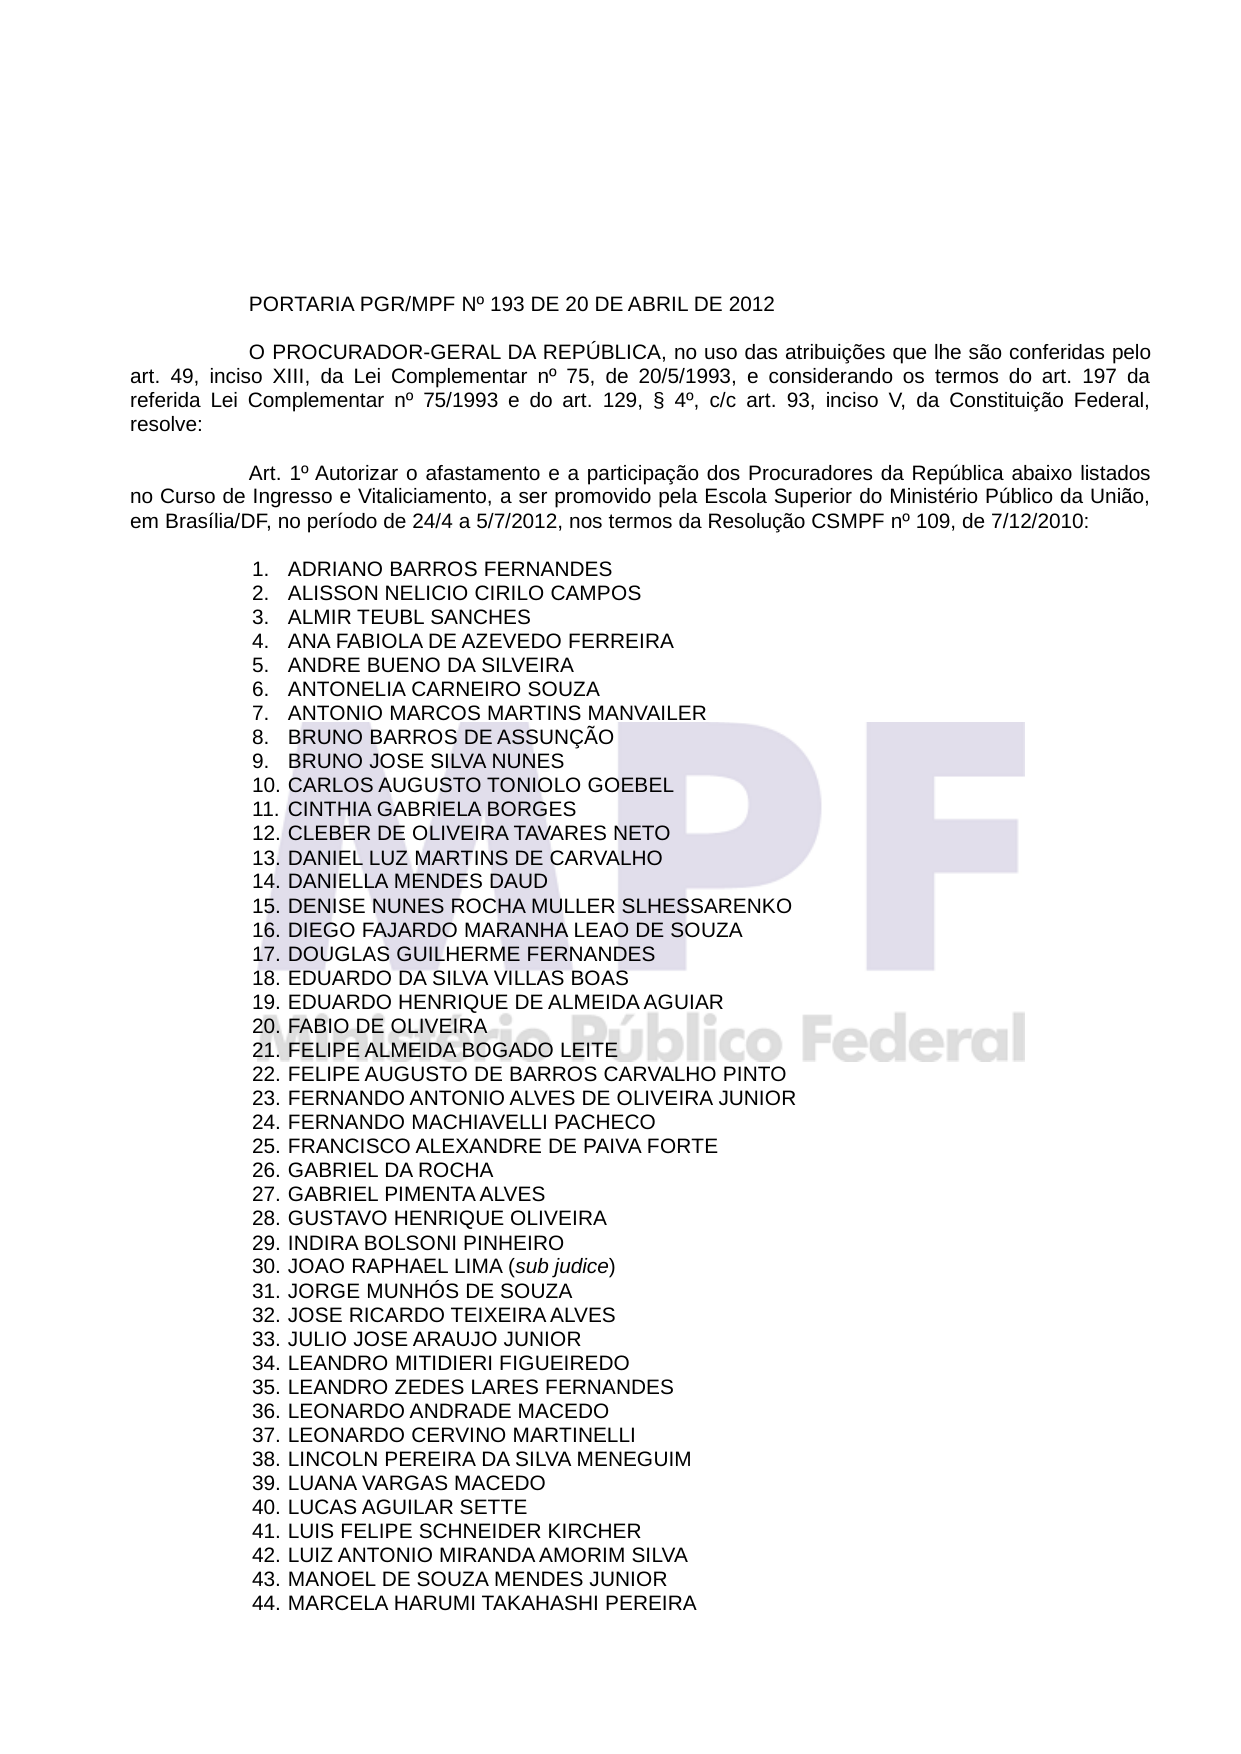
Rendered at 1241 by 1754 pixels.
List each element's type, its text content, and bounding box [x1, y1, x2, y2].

list LUCAS AGUILAR SETTE [130, 1495, 1152, 1519]
list ADRIANO BARROS FERNANDES [130, 557, 1152, 581]
list LUANA VARGAS MACEDO [130, 1471, 1152, 1495]
list DANIELLA MENDES DAUD [130, 869, 1152, 893]
list FERNANDO MACHIAVELLI PACHECO [130, 1110, 1152, 1134]
list FELIPE ALMEIDA BOGADO LEITE [130, 1038, 1152, 1062]
list MARCELA HARUMI TAKAHASHI PEREIRA [130, 1591, 1152, 1615]
list DOUGLAS GUILHERME FERNANDES [130, 942, 1152, 966]
list LEONARDO CERVINO MARTINELLI [130, 1423, 1152, 1447]
list CLEBER DE OLIVEIRA TAVARES NETO [130, 821, 1152, 845]
list LEANDRO ZEDES LARES FERNANDES [130, 1375, 1152, 1399]
list FELIPE AUGUSTO DE BARROS CARVALHO PINTO [130, 1062, 1152, 1086]
list FERNANDO ANTONIO ALVES DE OLIVEIRA JUNIOR [130, 1086, 1152, 1110]
list EDUARDO HENRIQUE DE ALMEIDA AGUIAR [130, 990, 1152, 1014]
list ALMIR TEUBL SANCHES [130, 605, 1152, 629]
text Art. 1º Autorizar o afastamento e a participação dos Procuradores da República abaixo listados no Curso de Ingresso e Vitaliciamento, a ser promovido pela Escola Superior do Ministério Público da União, em Brasília/DF, no período de 24/4 a 5/7/2012, nos termos da Resolução CSMPF nº 109, de 7/12/2010: [130, 460, 1152, 533]
list ALISSON NELICIO CIRILO CAMPOS [130, 581, 1152, 605]
list GUSTAVO HENRIQUE OLIVEIRA [130, 1206, 1152, 1230]
list JOSE RICARDO TEIXEIRA ALVES [130, 1303, 1152, 1327]
list ANTONIO MARCOS MARTINS MANVAILER [130, 701, 1152, 725]
text PORTARIA PGR/MPF Nº 193 DE 20 DE ABRIL DE 2012 [130, 292, 1152, 316]
list ANA FABIOLA DE AZEVEDO FERREIRA [130, 629, 1152, 653]
list EDUARDO DA SILVA VILLAS BOAS [130, 966, 1152, 990]
list LEONARDO ANDRADE MACEDO [130, 1399, 1152, 1423]
list LINCOLN PEREIRA DA SILVA MENEGUIM [130, 1447, 1152, 1471]
list DIEGO FAJARDO MARANHA LEAO DE SOUZA [130, 918, 1152, 942]
list FRANCISCO ALEXANDRE DE PAIVA FORTE [130, 1134, 1152, 1158]
list DENISE NUNES ROCHA MULLER SLHESSARENKO [130, 893, 1152, 918]
list LUIZ ANTONIO MIRANDA AMORIM SILVA [130, 1543, 1152, 1567]
list GABRIEL DA ROCHA [130, 1158, 1152, 1182]
list ANDRE BUENO DA SILVEIRA [130, 653, 1152, 677]
list DANIEL LUZ MARTINS DE CARVALHO [130, 845, 1152, 869]
list GABRIEL PIMENTA ALVES [130, 1182, 1152, 1206]
list LEANDRO MITIDIERI FIGUEIREDO [130, 1351, 1152, 1375]
list LUIS FELIPE SCHNEIDER KIRCHER [130, 1519, 1152, 1543]
list CARLOS AUGUSTO TONIOLO GOEBEL [130, 773, 1152, 797]
list BRUNO JOSE SILVA NUNES [130, 749, 1152, 773]
text O PROCURADOR-GERAL DA REPÚBLICA, no uso das atribuições que lhe são conferidas pelo art. 49, inciso XIII, da Lei Complementar nº 75, de 20/5/1993, e considerando os termos do art. 197 da referida Lei Complementar nº 75/1993 e do art. 129, § 4º, c/c art. 93, inciso V, da Constituição Federal, resolve: [130, 340, 1152, 436]
list JULIO JOSE ARAUJO JUNIOR [130, 1327, 1152, 1351]
list MANOEL DE SOUZA MENDES JUNIOR [130, 1567, 1152, 1591]
list BRUNO BARROS DE ASSUNÇÃO [130, 725, 1152, 749]
list CINTHIA GABRIELA BORGES [130, 797, 1152, 821]
list JOAO RAPHAEL LIMA (sub judice) [130, 1254, 1152, 1278]
list FABIO DE OLIVEIRA [130, 1014, 1152, 1038]
list ANTONELIA CARNEIRO SOUZA [130, 677, 1152, 701]
list JORGE MUNHÓS DE SOUZA [130, 1278, 1152, 1303]
list INDIRA BOLSONI PINHEIRO [130, 1230, 1152, 1254]
